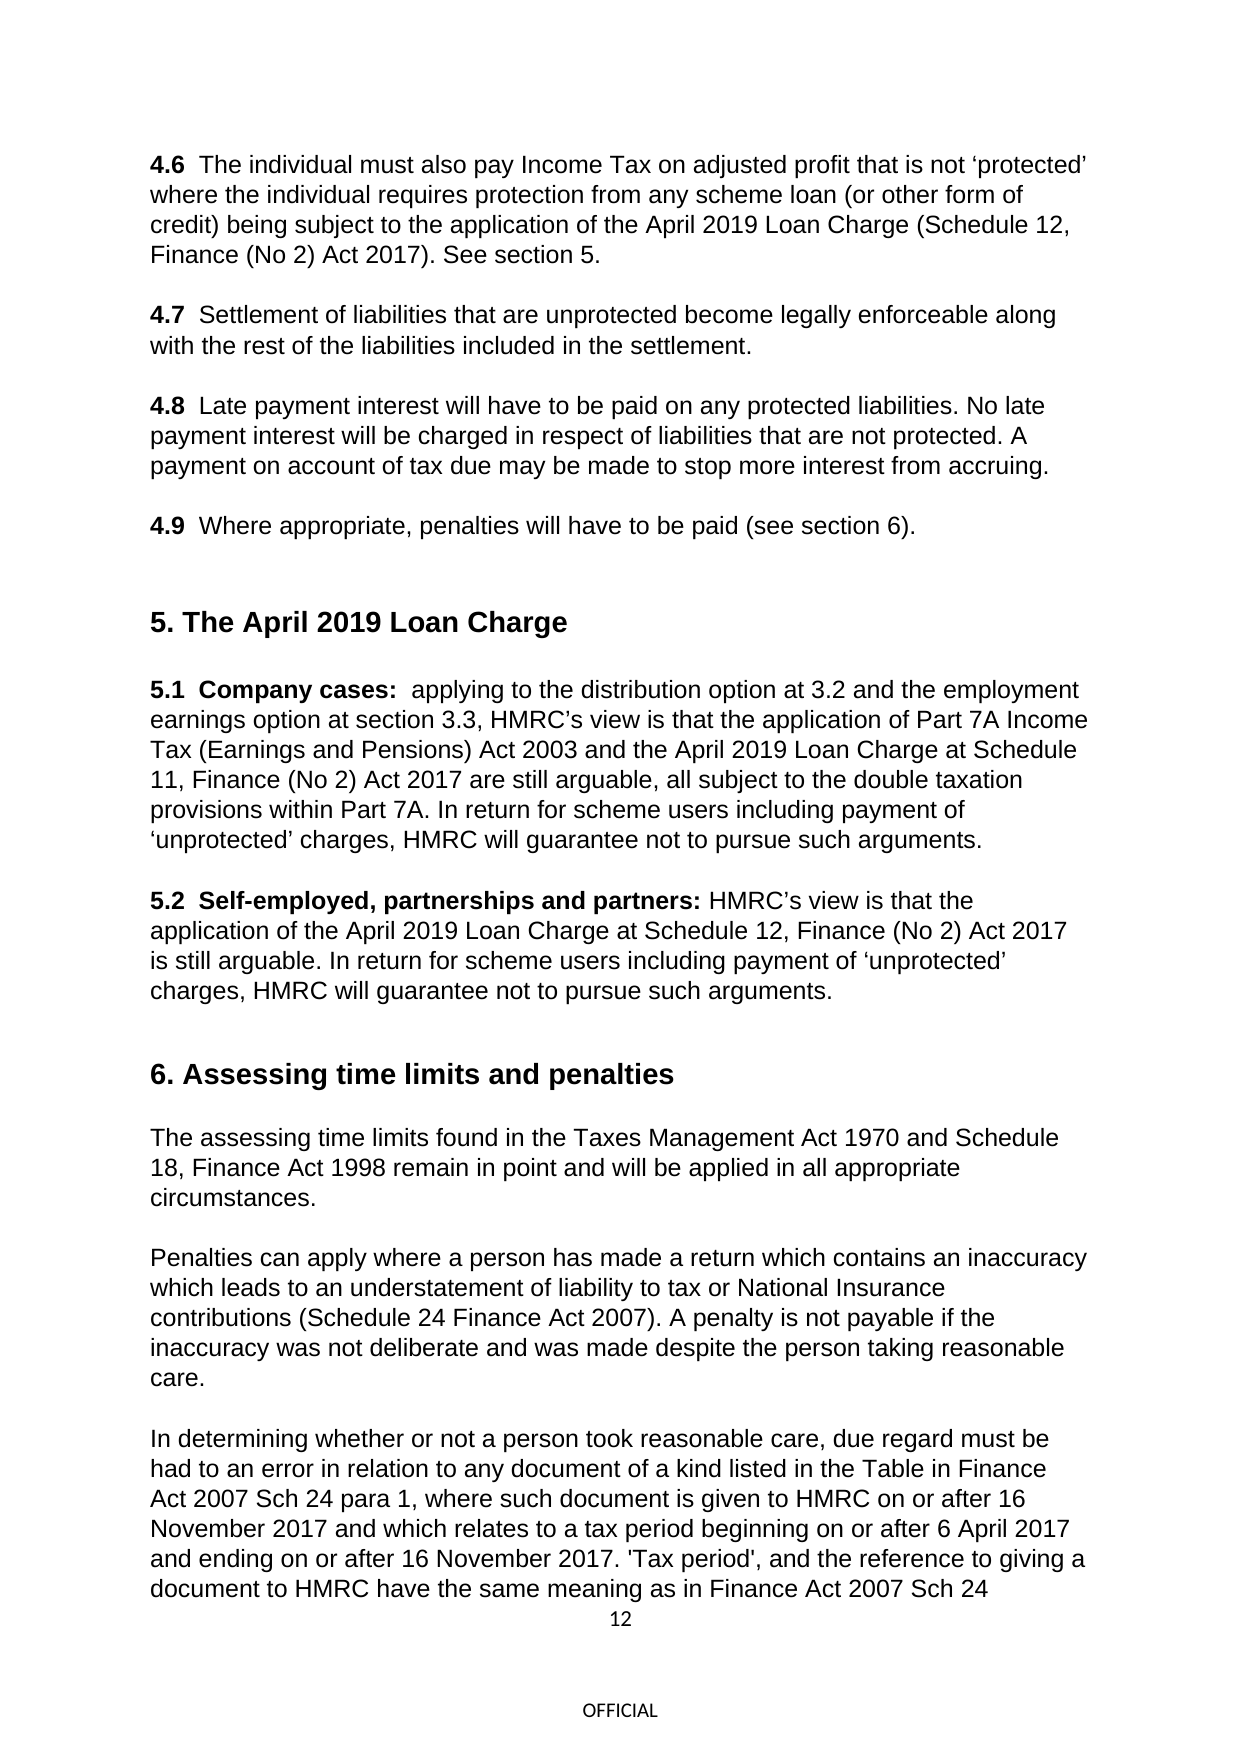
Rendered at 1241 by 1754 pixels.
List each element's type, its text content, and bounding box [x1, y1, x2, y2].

subtitle 6. Assessing time limits and penalties [150, 1027, 1090, 1091]
text 4.6 The individual must also pay Income Tax on adjusted profit that is not ‘protected’ where the individual requires protection from any scheme loan (or other form of credit) being subject to the application of the April 2019 Loan Charge (Schedule 12, Finance (No 2) Act 2017). See section 5. 4.7 Settlement of liabilities that are unprotected become legally enforceable along with the rest of the liabilities included in the settlement. 4.8 Late payment interest will have to be paid on any protected liabilities. No late payment interest will be charged in respect of liabilities that are not protected. A payment on account of tax due may be made to stop more interest from accruing. 4.9 Where appropriate, penalties will have to be paid (see section 6). [150, 150, 1090, 540]
text 5. The April 2019 Loan Charge 5.1 Company cases: applying to the distribution option at 3.2 and the employment earnings option at section 3.3, HMRC’s view is that the application of Part 7A Income Tax (Earnings and Pensions) Act 2003 and the April 2019 Loan Charge at Schedule 11, Finance (No 2) Act 2017 are still arguable, all subject to the double taxation provisions within Part 7A. In return for scheme users including payment of ‘unprotected’ charges, HMRC will guarantee not to pursue such arguments. 5.2 Self-employed, partnerships and partners: HMRC’s view is that the application of the April 2019 Loan Charge at Schedule 12, Finance (No 2) Act 2017 is still arguable. In return for scheme users including payment of ‘unprotected’ charges, HMRC will guarantee not to pursue such arguments. [150, 605, 1090, 1005]
text The assessing time limits found in the Taxes Management Act 1970 and Schedule 18, Finance Act 1998 remain in point and will be applied in all appropriate circumstances. Penalties can apply where a person has made a return which contains an inaccuracy which leads to an understatement of liability to tax or National Insurance contributions (Schedule 24 Finance Act 2007). A penalty is not payable if the inaccuracy was not deliberate and was made despite the person taking reasonable care. In determining whether or not a person took reasonable care, due regard must be had to an error in relation to any document of a kind listed in the Table in Finance Act 2007 Sch 24 para 1, where such document is given to HMRC on or after 16 November 2017 and which relates to a tax period beginning on or after 6 April 2017 and ending on or after 16 November 2017. 'Tax period', and the reference to giving a document to HMRC have the same meaning as in Finance Act 2007 Sch 24 [150, 1092, 1090, 1603]
